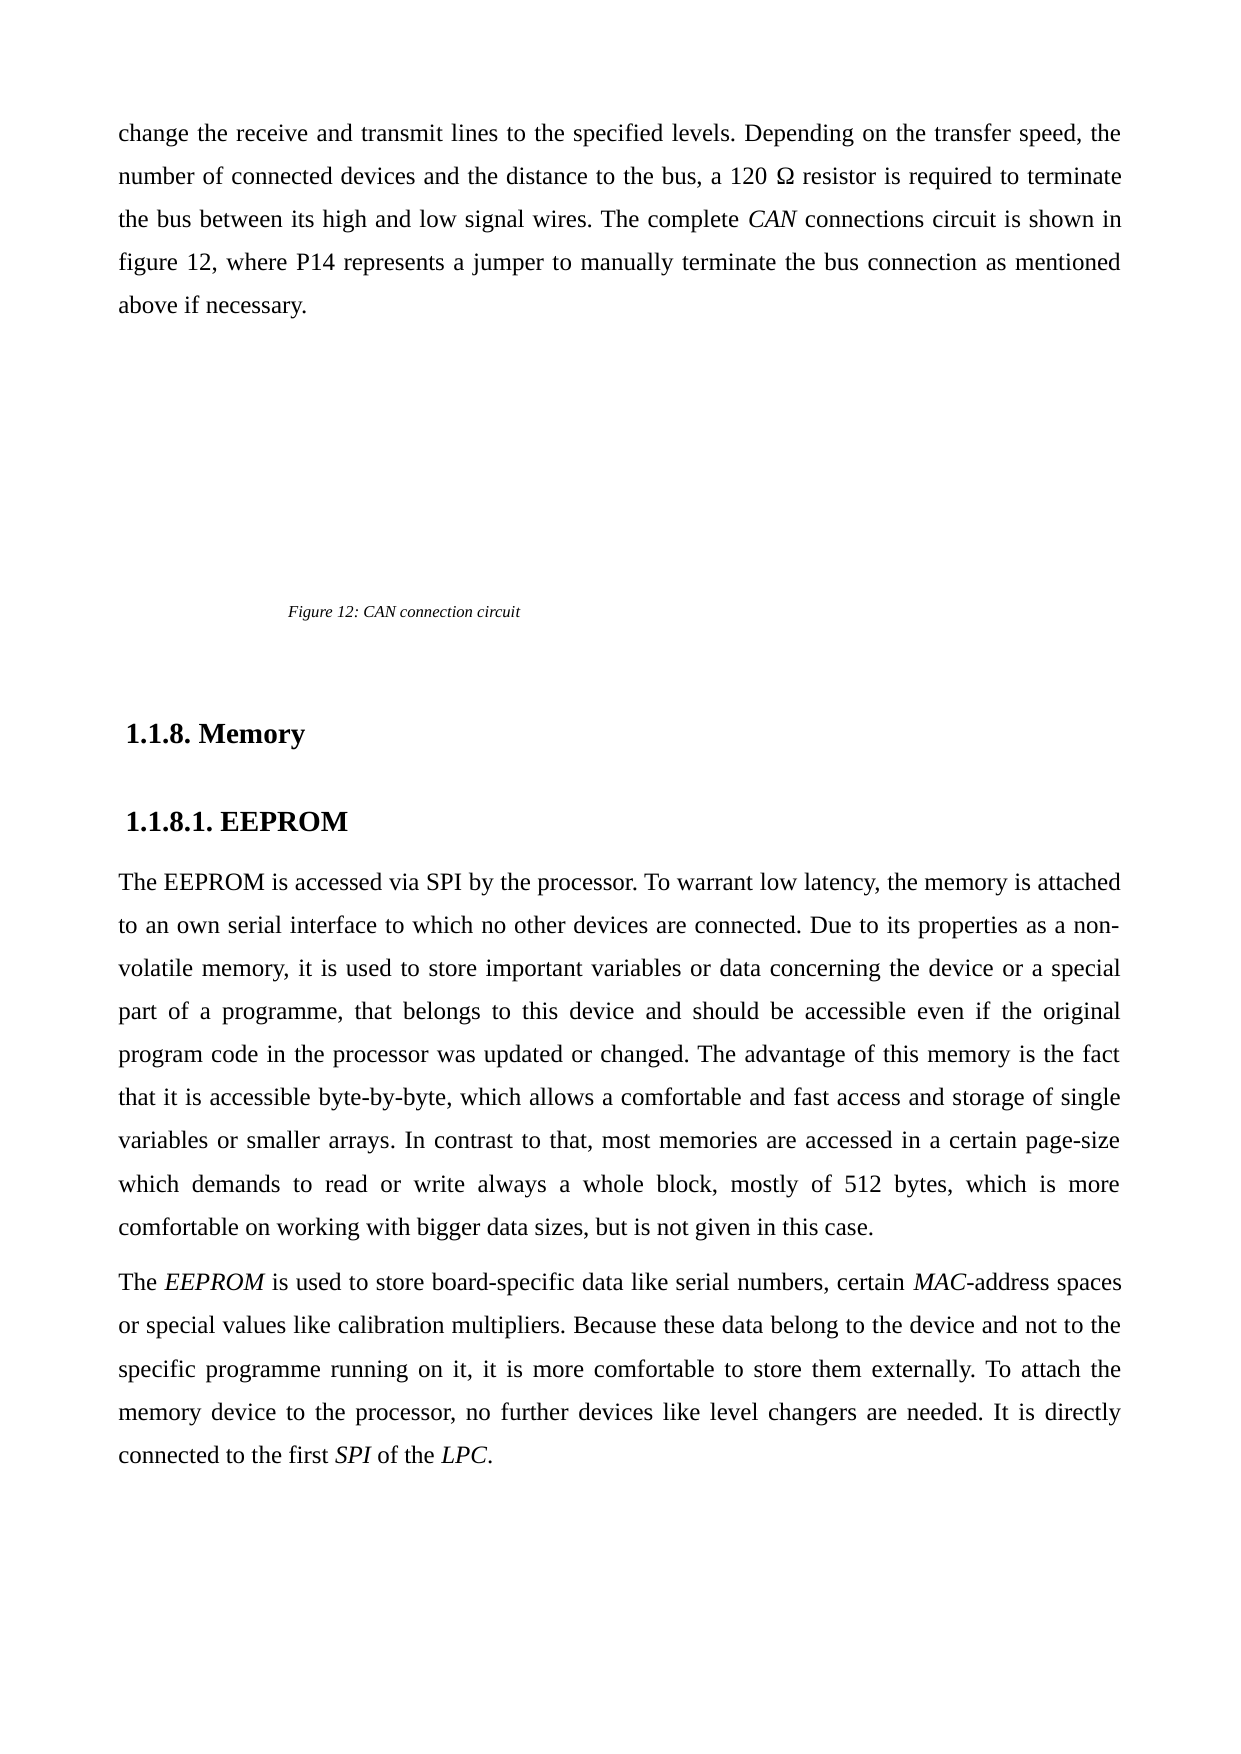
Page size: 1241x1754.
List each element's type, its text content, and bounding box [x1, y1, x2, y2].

text Figure 12: CAN connection circuit [288, 359, 952, 621]
text change the receive and transmit lines to the specified levels. Depending on the transfer speed, the number of connected devices and the distance to the bus, a 120 Ω resistor is required to terminate the bus between its high and low signal wires. The complete CAN connections circuit is shown in figure 12, where P14 represents a jumper to manually terminate the bus connection as mentioned above if necessary. [118, 118, 1122, 319]
text The EEPROM is used to store board-specific data like serial numbers, certain MAC-address spaces or special values like calibration multipliers. Because these data belong to the device and not to the specific programme running on it, it is more comfortable to store them externally. To attach the memory device to the processor, no further devices like level changers are needed. It is directly connected to the first SPI of the LPC. [118, 1267, 1122, 1469]
subtitle EEPROM [118, 804, 1122, 838]
subtitle Memory [118, 716, 1122, 750]
text The EEPROM is accessed via SPI by the processor. To warrant low latency, the memory is attached to an own serial interface to which no other devices are connected. Due to its properties as a non-volatile memory, it is used to store important variables or data concerning the device or a special part of a programme, that belongs to this device and should be accessible even if the original program code in the processor was updated or changed. The advantage of this memory is the fact that it is accessible byte-by-byte, which allows a comfortable and fast access and storage of single variables or smaller arrays. In contrast to that, most memories are accessed in a certain page-size which demands to read or write always a whole block, mostly of 512 bytes, which is more comfortable on working with bigger data sizes, but is not given in this case. [118, 867, 1122, 1241]
